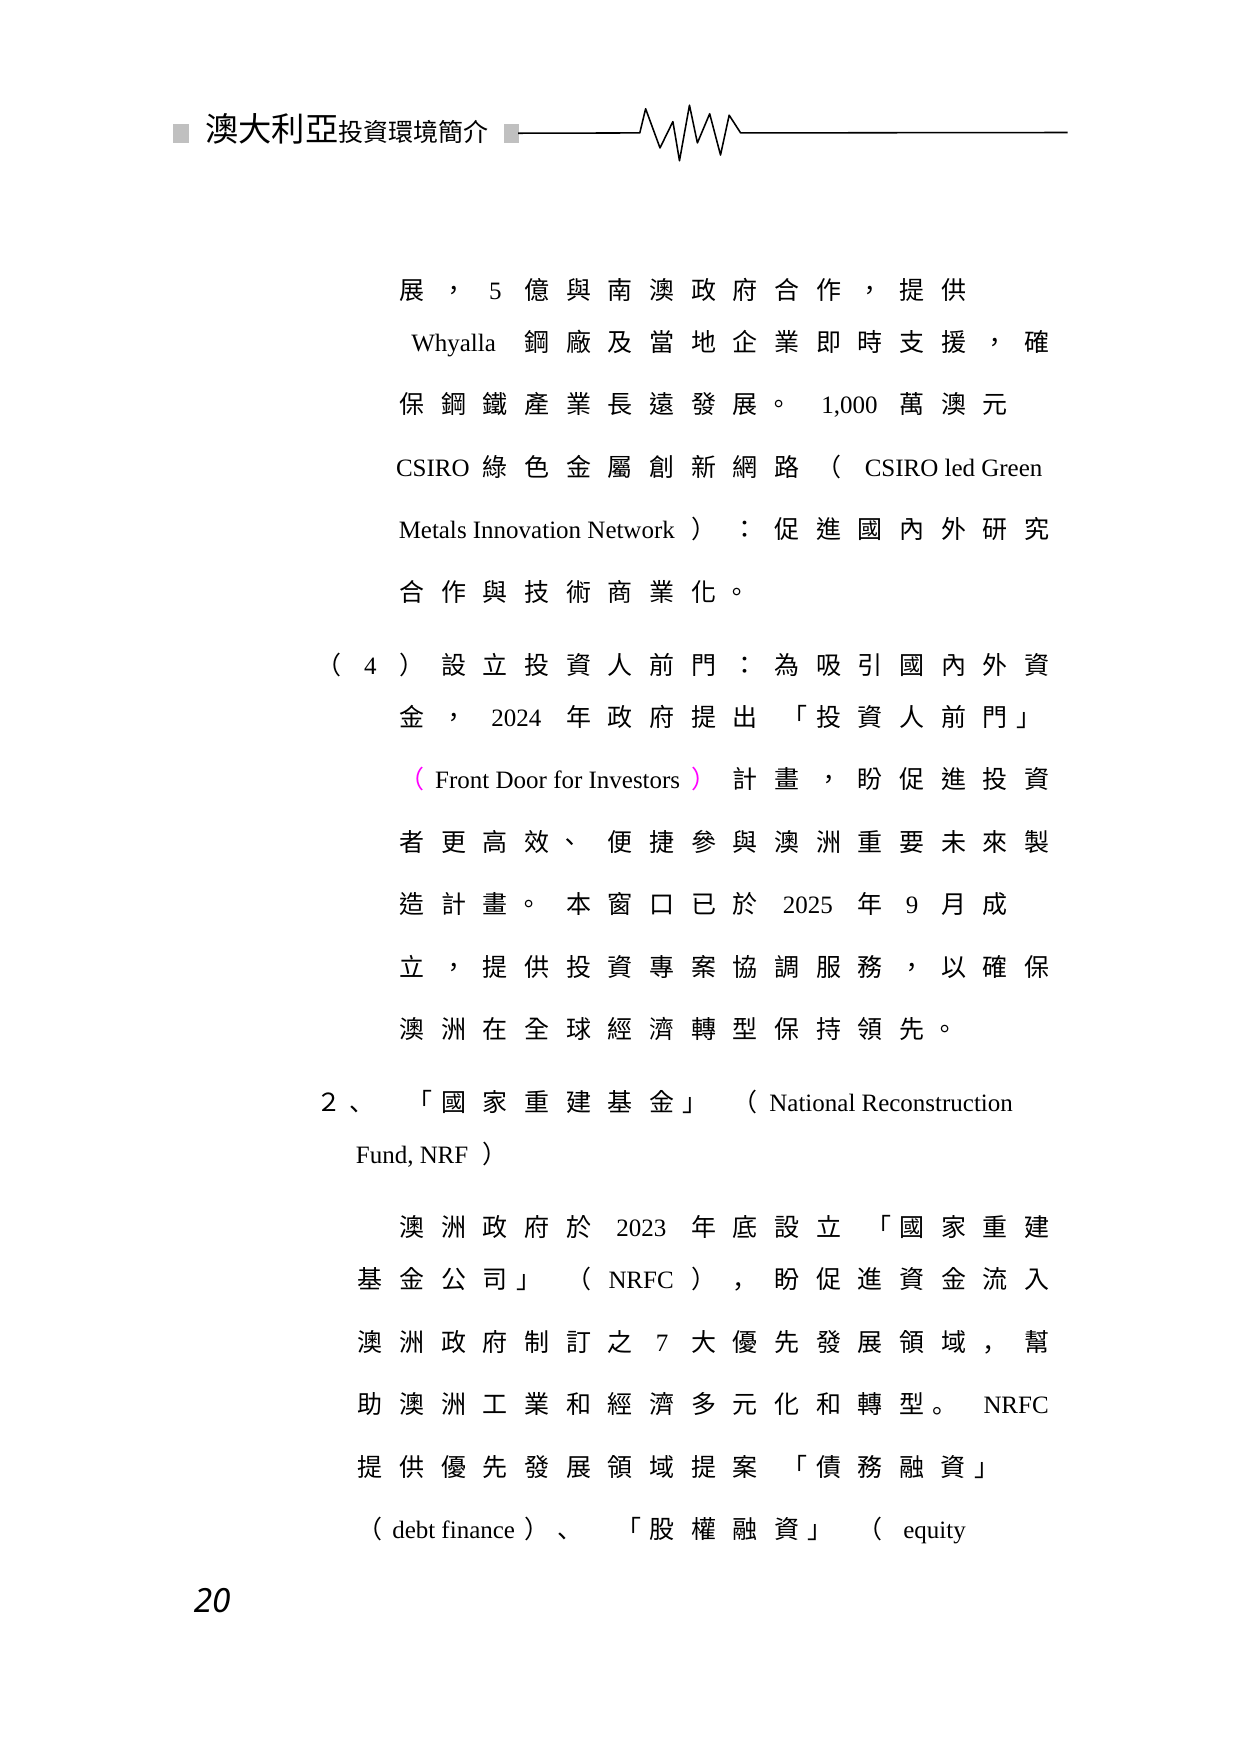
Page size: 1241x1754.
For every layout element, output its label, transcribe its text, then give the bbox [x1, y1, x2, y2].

subtitle （4）設立投資人前門：為吸引國內外資金，2024年政府提出「投資人前門」（Front Door for Investors）計畫，盼促進投資者更高效、便捷參與澳洲重要未來製造計畫。本窗口已於2025年9月成立，提供投資專案協調服務，以確保澳洲在全球經濟轉型保持領先。 [306, 611, 1058, 1049]
subtitle 展，5億與南澳政府合作，提供Whyalla鋼廠及當地企業即時支援，確保鋼鐵產業長遠發展。1,000萬澳元CSIRO綠色金屬創新網路（CSIRO led Green Metals Innovation Network）：促進國內外研究合作與技術商業化。 [306, 236, 1058, 611]
subtitle ２、「國家重建基金」（National Reconstruction Fund, NRF） [281, 1049, 1058, 1174]
subtitle 澳洲政府於2023年底設立「國家重建基金公司」（NRFC），盼促進資金流入澳洲政府制訂之7大優先發展領域，幫助澳洲工業和經濟多元化和轉型。NRFC提供優先發展領域提案「債務融資」（debt finance）、「股權融資」（equity [330, 1174, 1058, 1549]
